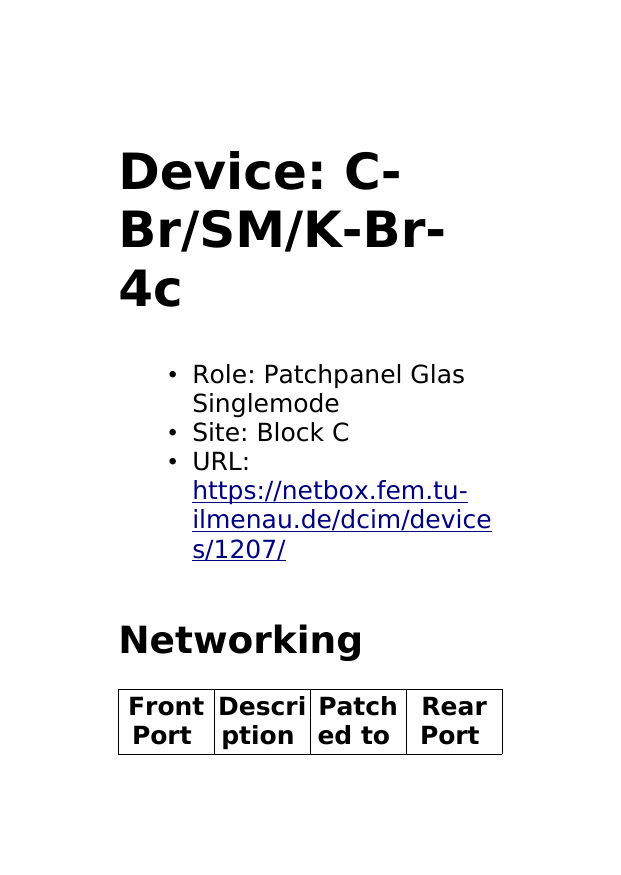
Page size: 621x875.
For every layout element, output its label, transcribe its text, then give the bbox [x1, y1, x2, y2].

list URL: https://netbox.fem.tu-ilmenau.de/dcim/devices/1207/ [177, 447, 502, 564]
table_header Front Port [119, 690, 214, 754]
list Site: Block C [177, 418, 502, 447]
table_header Description [215, 690, 310, 754]
table_header Patched to [311, 690, 406, 754]
list Role: Patchpanel Glas Singlemode [177, 360, 502, 418]
subtitle Networking [118, 618, 502, 662]
table_header Rear Port [407, 690, 502, 754]
subtitle Device: C-Br/SM/K-Br-4c [118, 143, 502, 318]
